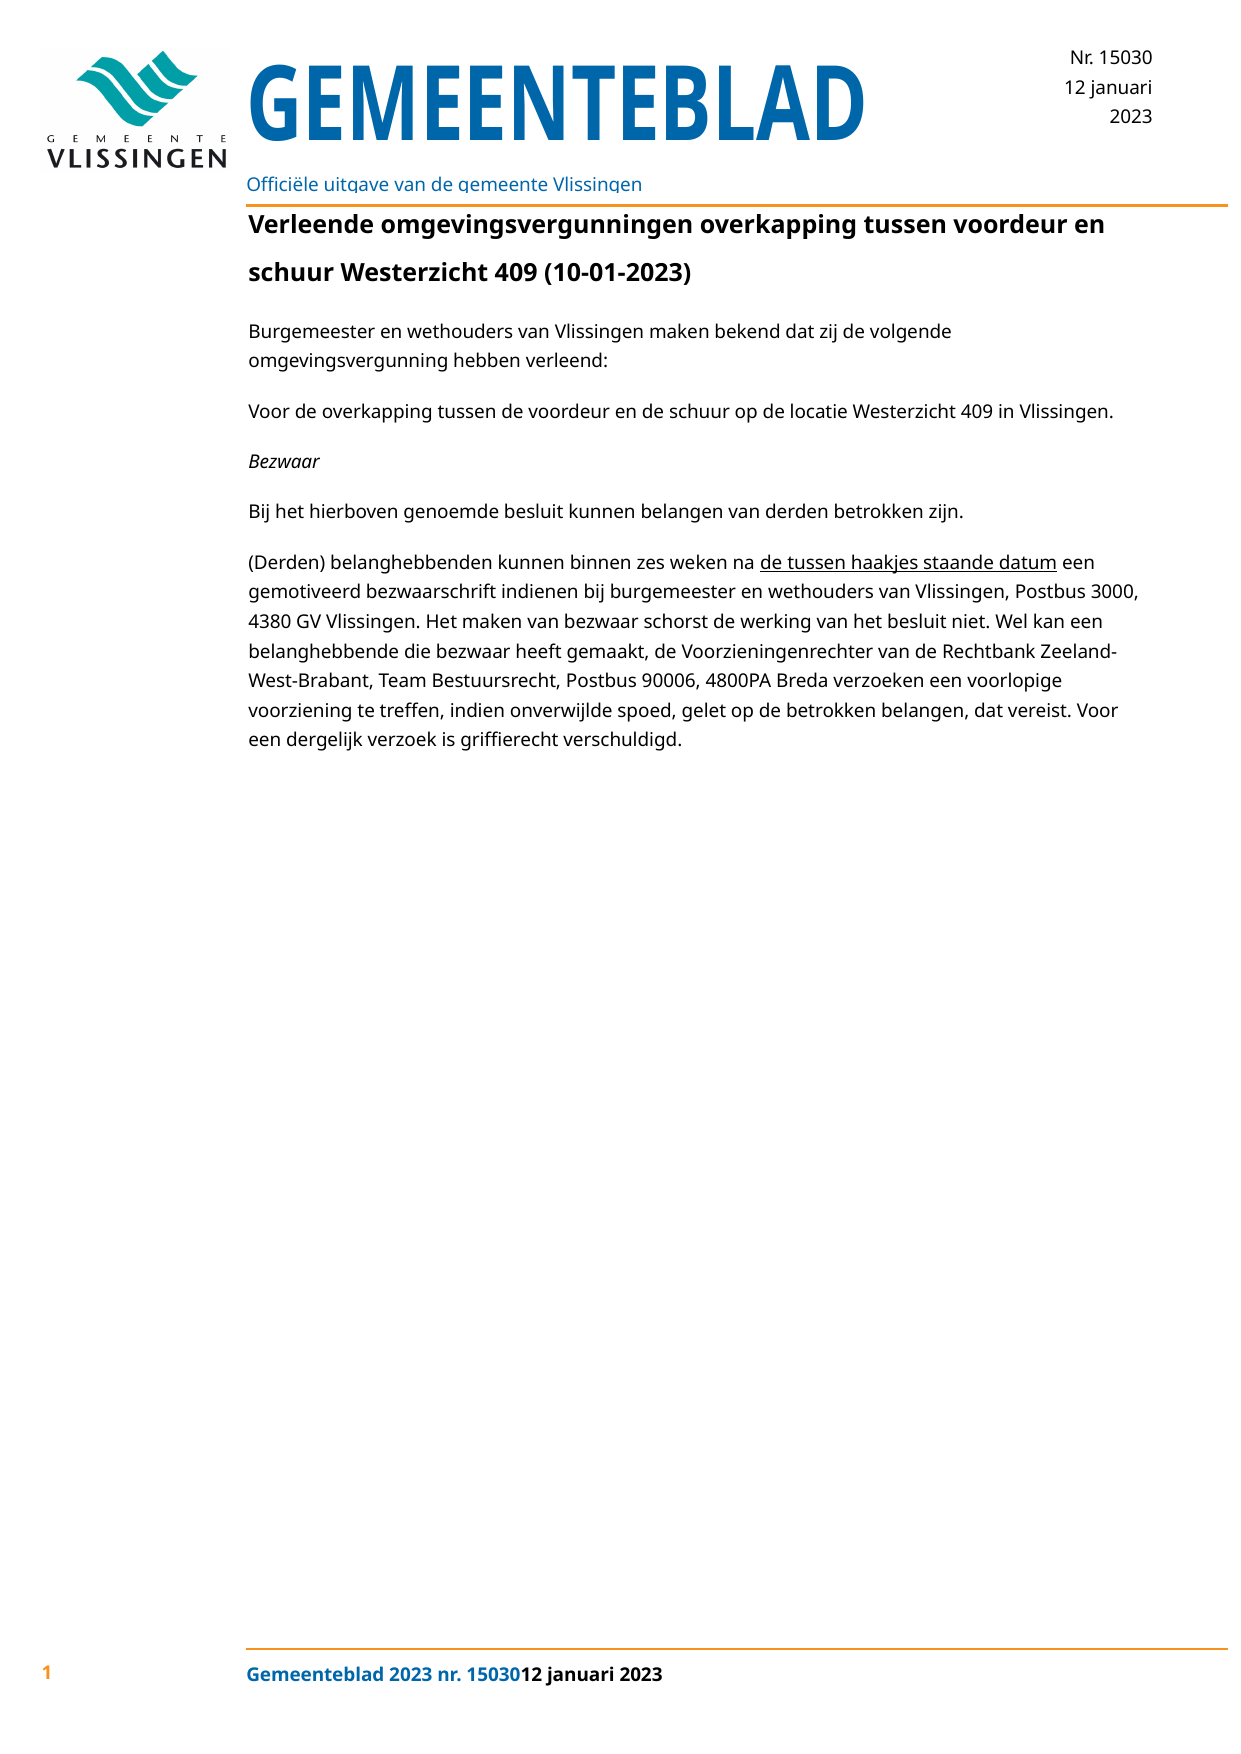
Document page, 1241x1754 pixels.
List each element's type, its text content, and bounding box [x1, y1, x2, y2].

text Bezwaar [248, 448, 1152, 474]
text Burgemeester en wethouders van Vlissingen maken bekend dat zij de volgende omgevingsvergunning hebben verleend: [248, 318, 1152, 373]
text Verleende omgevingsvergunningen overkapping tussen voordeur en schuur Westerzicht 409 (10-01-2023) [248, 207, 1152, 288]
text (Derden) belanghebbenden kunnen binnen zes weken na de tussen haakjes staande datum een gemotiveerd bezwaarschrift indienen bij burgemeester en wethouders van Vlissingen, Postbus 3000, 4380 GV Vlissingen. Het maken van bezwaar schorst de werking van het besluit niet. Wel kan een belanghebbende die bezwaar heeft gemaakt, de Voorzieningenrechter van de Rechtbank Zeeland-West-Brabant, Team Bestuursrecht, Postbus 90006, 4800PA Breda verzoeken een voorlopige voorziening te treffen, indien onverwijlde spoed, gelet op de betrokken belangen, dat vereist. Voor een dergelijk verzoek is griffierecht verschuldigd. [248, 549, 1152, 752]
text Bij het hierboven genoemde besluit kunnen belangen van derden betrokken zijn. [248, 499, 1152, 524]
text Voor de overkapping tussen de voordeur en de schuur op de locatie Westerzicht 409 in Vlissingen. [248, 398, 1152, 424]
picture [41, 47, 231, 172]
